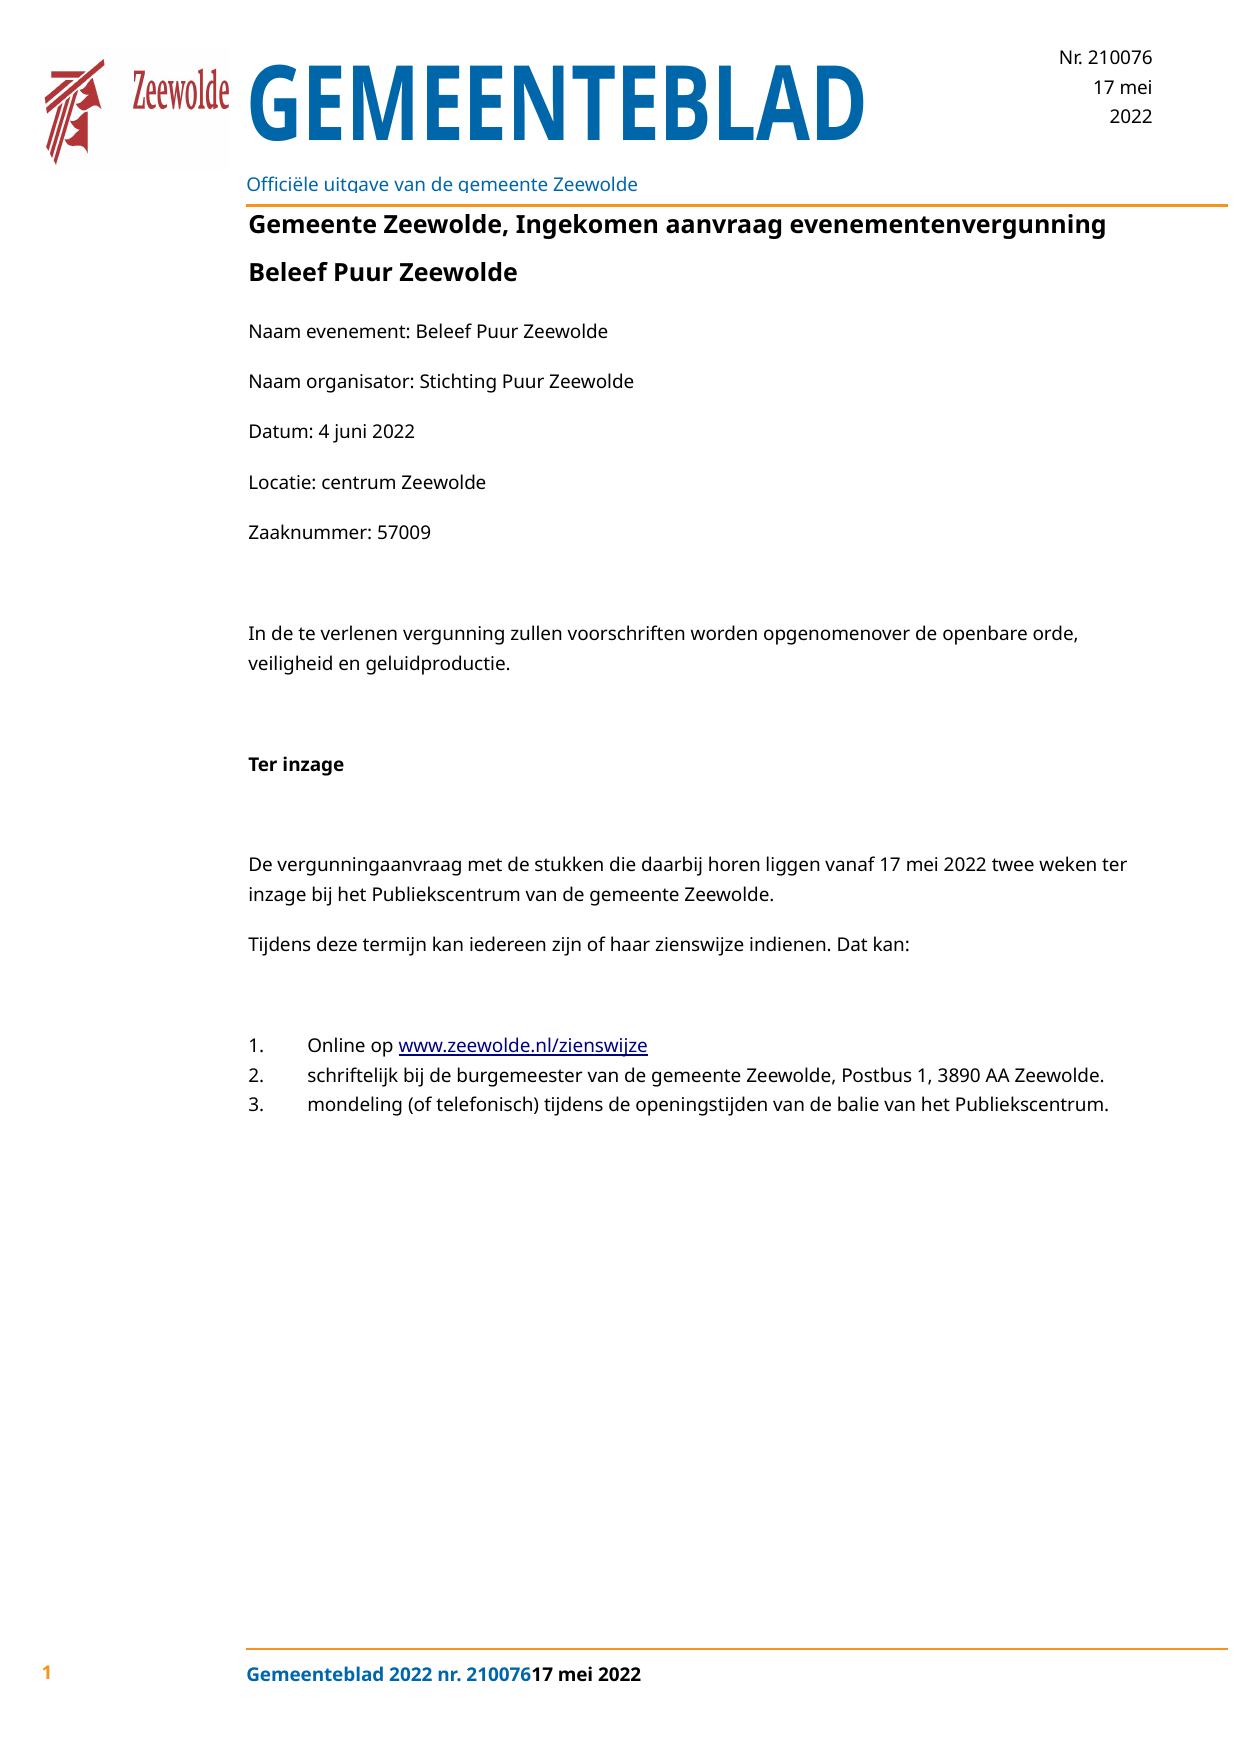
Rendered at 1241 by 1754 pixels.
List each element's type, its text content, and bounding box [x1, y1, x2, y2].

text Tijdens deze termijn kan iedereen zijn of haar zienswijze indienen. Dat kan: [248, 932, 1152, 957]
text In de te verlenen vergunning zullen voorschriften worden opgenomenover de openbare orde, veiligheid en geluidproductie. [248, 620, 1152, 676]
list schriftelijk bij de burgemeester van de gemeente Zeewolde, Postbus 1, 3890 AA Zeewolde. [248, 1062, 1152, 1088]
text Datum: 4 juni 2022 [248, 419, 1152, 444]
text De vergunningaanvraag met de stukken die daarbij horen liggen vanaf 17 mei 2022 twee weken ter inzage bij het Publiekscentrum van de gemeente Zeewolde. [248, 852, 1152, 907]
list mondeling (of telefonisch) tijdens de openingstijden van de balie van het Publiekscentrum. [248, 1092, 1152, 1117]
list Online op www.zeewolde.nl/zienswijze [248, 1032, 1152, 1058]
picture [41, 47, 231, 172]
text Naam organisator: Stichting Puur Zeewolde [248, 368, 1152, 394]
text Gemeente Zeewolde, Ingekomen aanvraag evenementenvergunning Beleef Puur Zeewolde [248, 207, 1152, 288]
text Zaaknummer: 57009 [248, 519, 1152, 545]
text Locatie: centrum Zeewolde [248, 469, 1152, 495]
text Naam evenement: Beleef Puur Zeewolde [248, 318, 1152, 344]
text Ter inzage [248, 751, 1152, 777]
